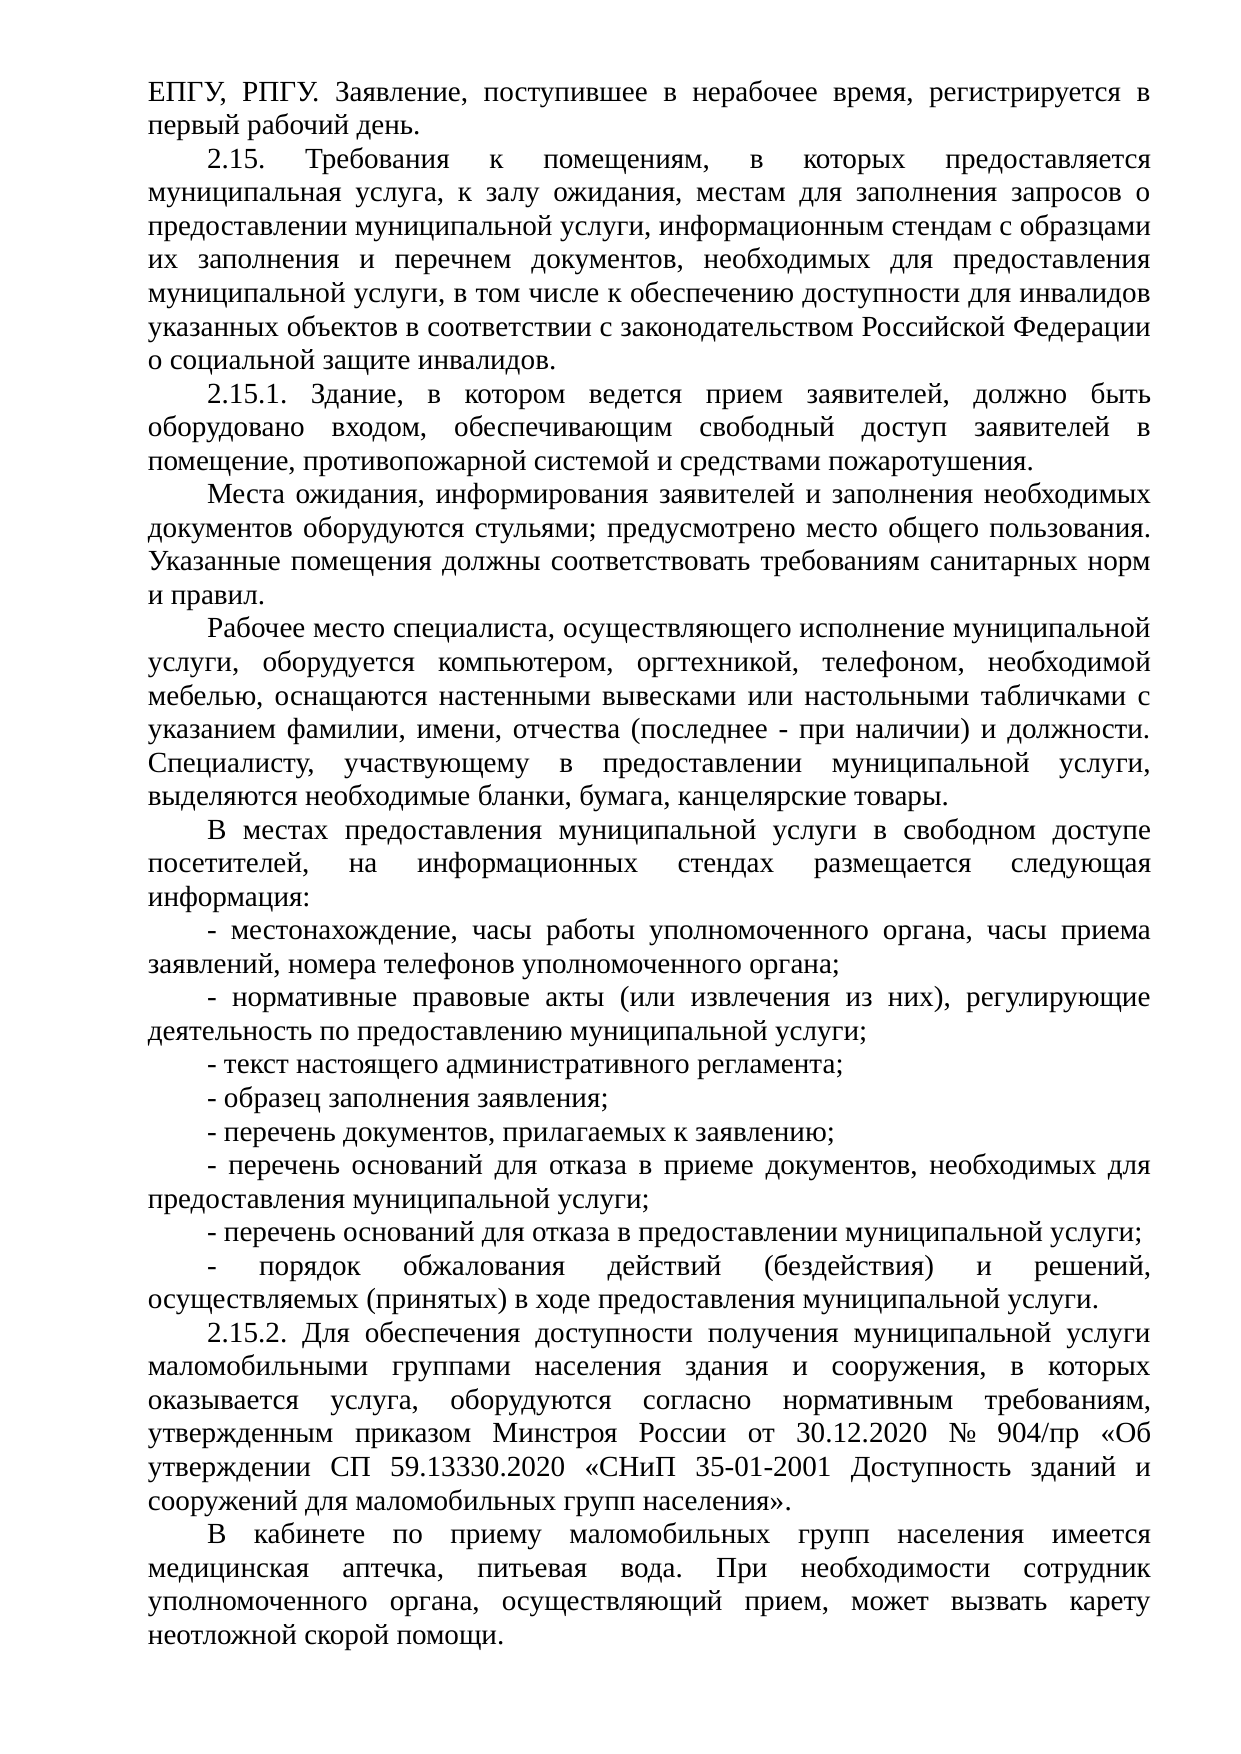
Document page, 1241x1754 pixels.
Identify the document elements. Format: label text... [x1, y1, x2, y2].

text - порядок обжалования действий (бездействия) и решений, осуществляемых (принятых) в ходе предоставления муниципальной услуги. [148, 1248, 1152, 1315]
text 2.15.2. Для обеспечения доступности получения муниципальной услуги маломобильными группами населения здания и сооружения, в которых оказывается услуга, оборудуются согласно нормативным требованиям, утвержденным приказом Минстроя России от 30.12.2020 № 904/пр «Об утверждении СП 59.13330.2020 «СНиП 35-01-2001 Доступность зданий и сооружений для маломобильных групп населения». [148, 1315, 1152, 1516]
text - образец заполнения заявления; [148, 1080, 1152, 1114]
text - нормативные правовые акты (или извлечения из них), регулирующие деятельность по предоставлению муниципальной услуги; [148, 979, 1152, 1047]
text В местах предоставления муниципальной услуги в свободном доступе посетителей, на информационных стендах размещается следующая информация: [148, 812, 1152, 912]
text - перечень документов, прилагаемых к заявлению; [148, 1114, 1152, 1147]
text Рабочее место специалиста, осуществляющего исполнение муниципальной услуги, оборудуется компьютером, оргтехникой, телефоном, необходимой мебелью, оснащаются настенными вывесками или настольными табличками с указанием фамилии, имени, отчества (последнее - при наличии) и должности. Специалисту, участвующему в предоставлении муниципальной услуги, выделяются необходимые бланки, бумага, канцелярские товары. [148, 611, 1152, 812]
text - перечень оснований для отказа в предоставлении муниципальной услуги; [148, 1214, 1152, 1248]
text Места ожидания, информирования заявителей и заполнения необходимых документов оборудуются стульями; предусмотрено место общего пользования. Указанные помещения должны соответствовать требованиям санитарных норм и правил. [148, 476, 1152, 611]
text 2.15. Требования к помещениям, в которых предоставляется муниципальная услуга, к залу ожидания, местам для заполнения запросов о предоставлении муниципальной услуги, информационным стендам с образцами их заполнения и перечнем документов, необходимых для предоставления муниципальной услуги, в том числе к обеспечению доступности для инвалидов указанных объектов в соответствии с законодательством Российской Федерации о социальной защите инвалидов. [148, 141, 1152, 376]
text В кабинете по приему маломобильных групп населения имеется медицинская аптечка, питьевая вода. При необходимости сотрудник уполномоченного органа, осуществляющий прием, может вызвать карету неотложной скорой помощи. [148, 1516, 1152, 1650]
text - текст настоящего административного регламента; [148, 1047, 1152, 1080]
text - местонахождение, часы работы уполномоченного органа, часы приема заявлений, номера телефонов уполномоченного органа; [148, 912, 1152, 979]
text - перечень оснований для отказа в приеме документов, необходимых для предоставления муниципальной услуги; [148, 1147, 1152, 1214]
text ЕПГУ, РПГУ. Заявление, поступившее в нерабочее время, регистрируется в первый рабочий день. [148, 74, 1152, 141]
text 2.15.1. Здание, в котором ведется прием заявителей, должно быть оборудовано входом, обеспечивающим свободный доступ заявителей в помещение, противопожарной системой и средствами пожаротушения. [148, 376, 1152, 476]
